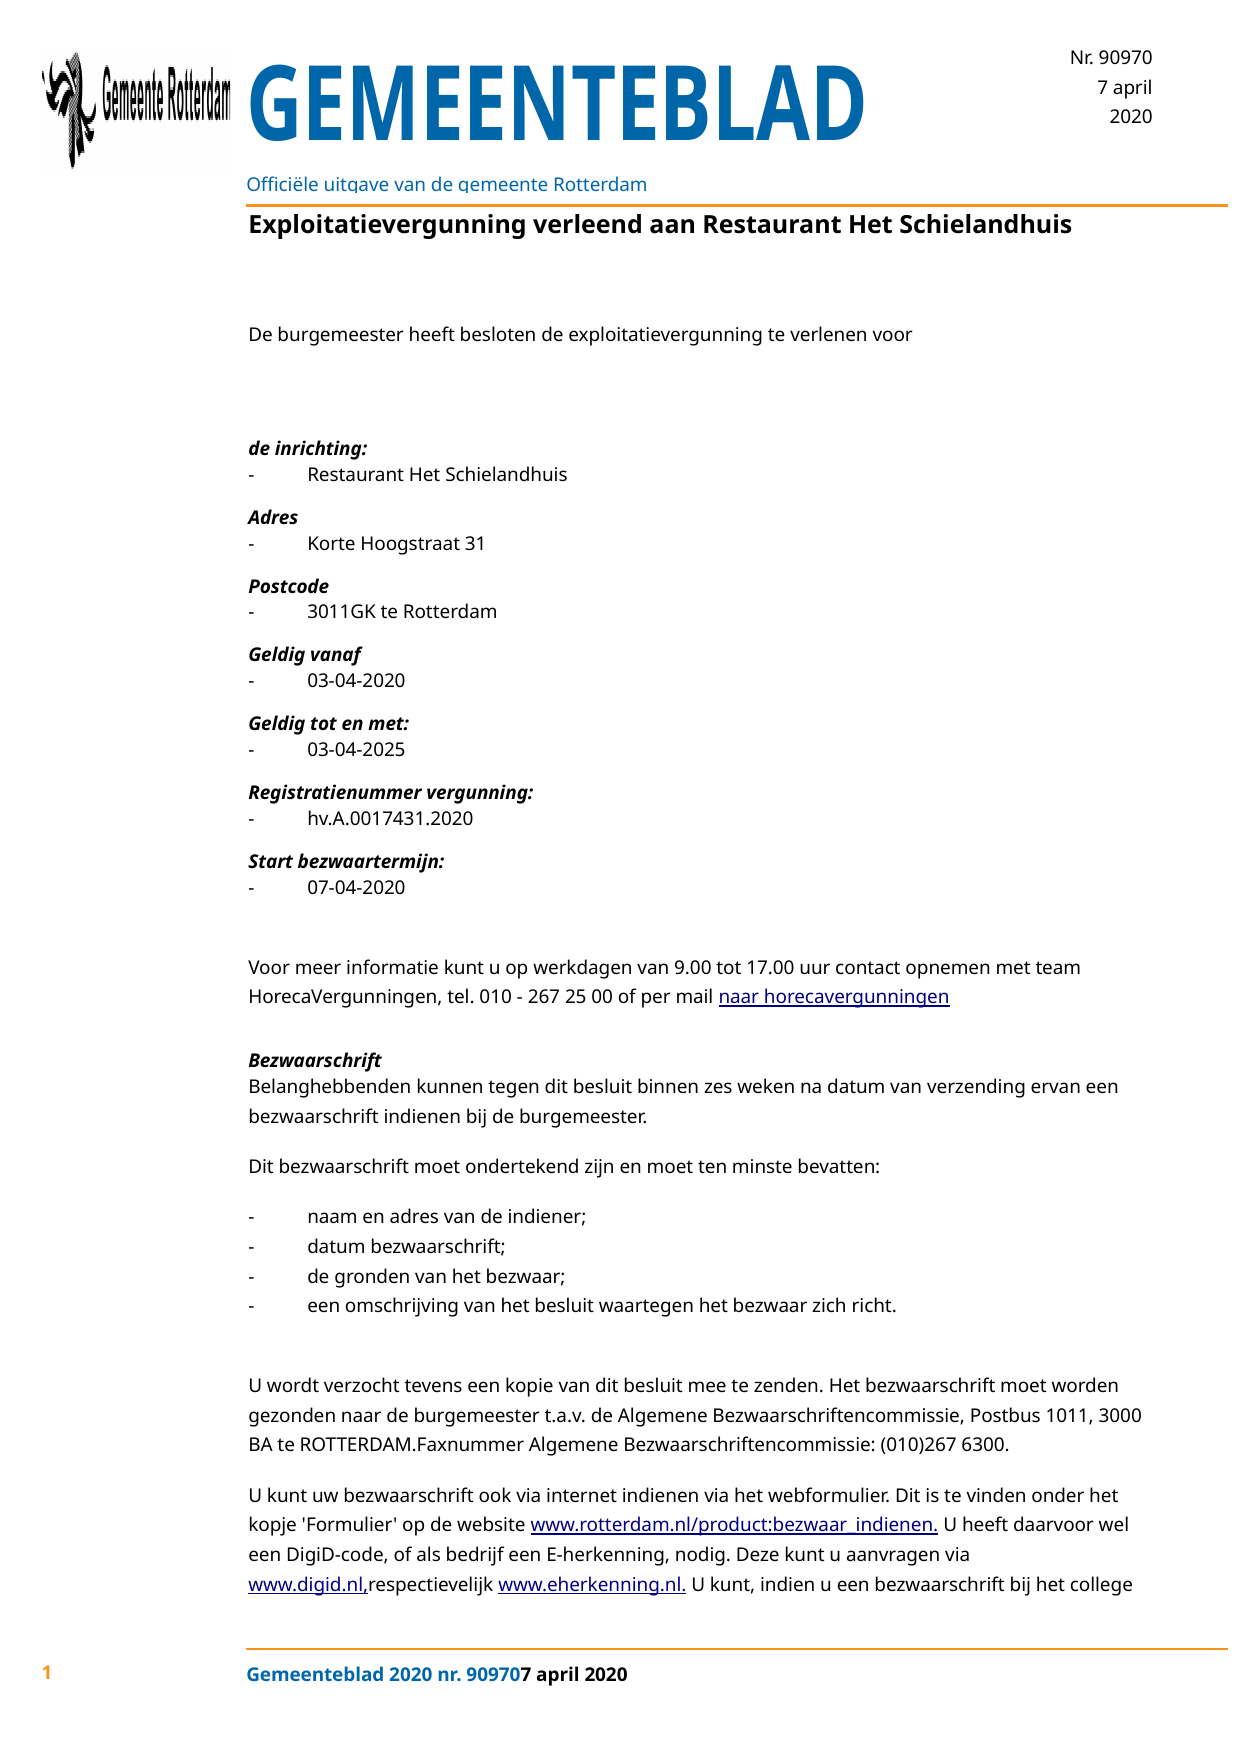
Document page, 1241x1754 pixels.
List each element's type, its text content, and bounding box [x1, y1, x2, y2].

text U wordt verzocht tevens een kopie van dit besluit mee te zenden. Het bezwaarschrift moet worden gezonden naar de burgemeester t.a.v. de Algemene Bezwaarschriftencommissie, Postbus 1011, 3000 BA te ROTTERDAM.Faxnummer Algemene Bezwaarschriftencommissie: (010)267 6300. [248, 1372, 1152, 1457]
text Start bezwaartermijn: [248, 848, 1152, 874]
text Bezwaarschrift [248, 1047, 1152, 1073]
text Registratienummer vergunning: [248, 779, 1152, 805]
text Exploitatievergunning verleend aan Restaurant Het Schielandhuis [248, 207, 1152, 241]
text Postcode [248, 573, 1152, 598]
text Geldig tot en met: [248, 711, 1152, 736]
list de gronden van het bezwaar; [248, 1263, 1152, 1288]
list 07-04-2020 [248, 874, 1152, 900]
text Adres [248, 504, 1152, 530]
list 03-04-2025 [248, 736, 1152, 762]
text Belanghebbenden kunnen tegen dit besluit binnen zes weken na datum van verzending ervan een bezwaarschrift indienen bij de burgemeester. [248, 1073, 1152, 1128]
text De burgemeester heeft besloten de exploitatievergunning te verlenen voor [248, 321, 1152, 346]
list Restaurant Het Schielandhuis [248, 461, 1152, 487]
list 3011GK te Rotterdam [248, 598, 1152, 624]
list naam en adres van de indiener; [248, 1204, 1152, 1229]
text Voor meer informatie kunt u op werkdagen van 9.00 tot 17.00 uur contact opnemen met team HorecaVergunningen, tel. 010 - 267 25 00 of per mail naar horecavergunningen [248, 954, 1152, 1009]
list datum bezwaarschrift; [248, 1233, 1152, 1259]
text Geldig vanaf [248, 642, 1152, 667]
picture [41, 47, 231, 172]
list Korte Hoogstraat 31 [248, 530, 1152, 555]
text U kunt uw bezwaarschrift ook via internet indienen via het webformulier. Dit is te vinden onder het kopje 'Formulier' op de website www.rotterdam.nl/product:bezwaar_indienen. U heeft daarvoor wel een DigiD-code, of als bedrijf een E-herkenning, nodig. Deze kunt u aanvragen via www.digid.nl,respectievelijk www.eherkenning.nl. U kunt, indien u een bezwaarschrift bij het college [248, 1482, 1152, 1596]
list hv.A.0017431.2020 [248, 805, 1152, 831]
list een omschrijving van het besluit waartegen het bezwaar zich richt. [248, 1292, 1152, 1318]
list 03-04-2020 [248, 667, 1152, 693]
text de inrichting: [248, 435, 1152, 461]
text Dit bezwaarschrift moet ondertekend zijn en moet ten minste bevatten: [248, 1153, 1152, 1179]
